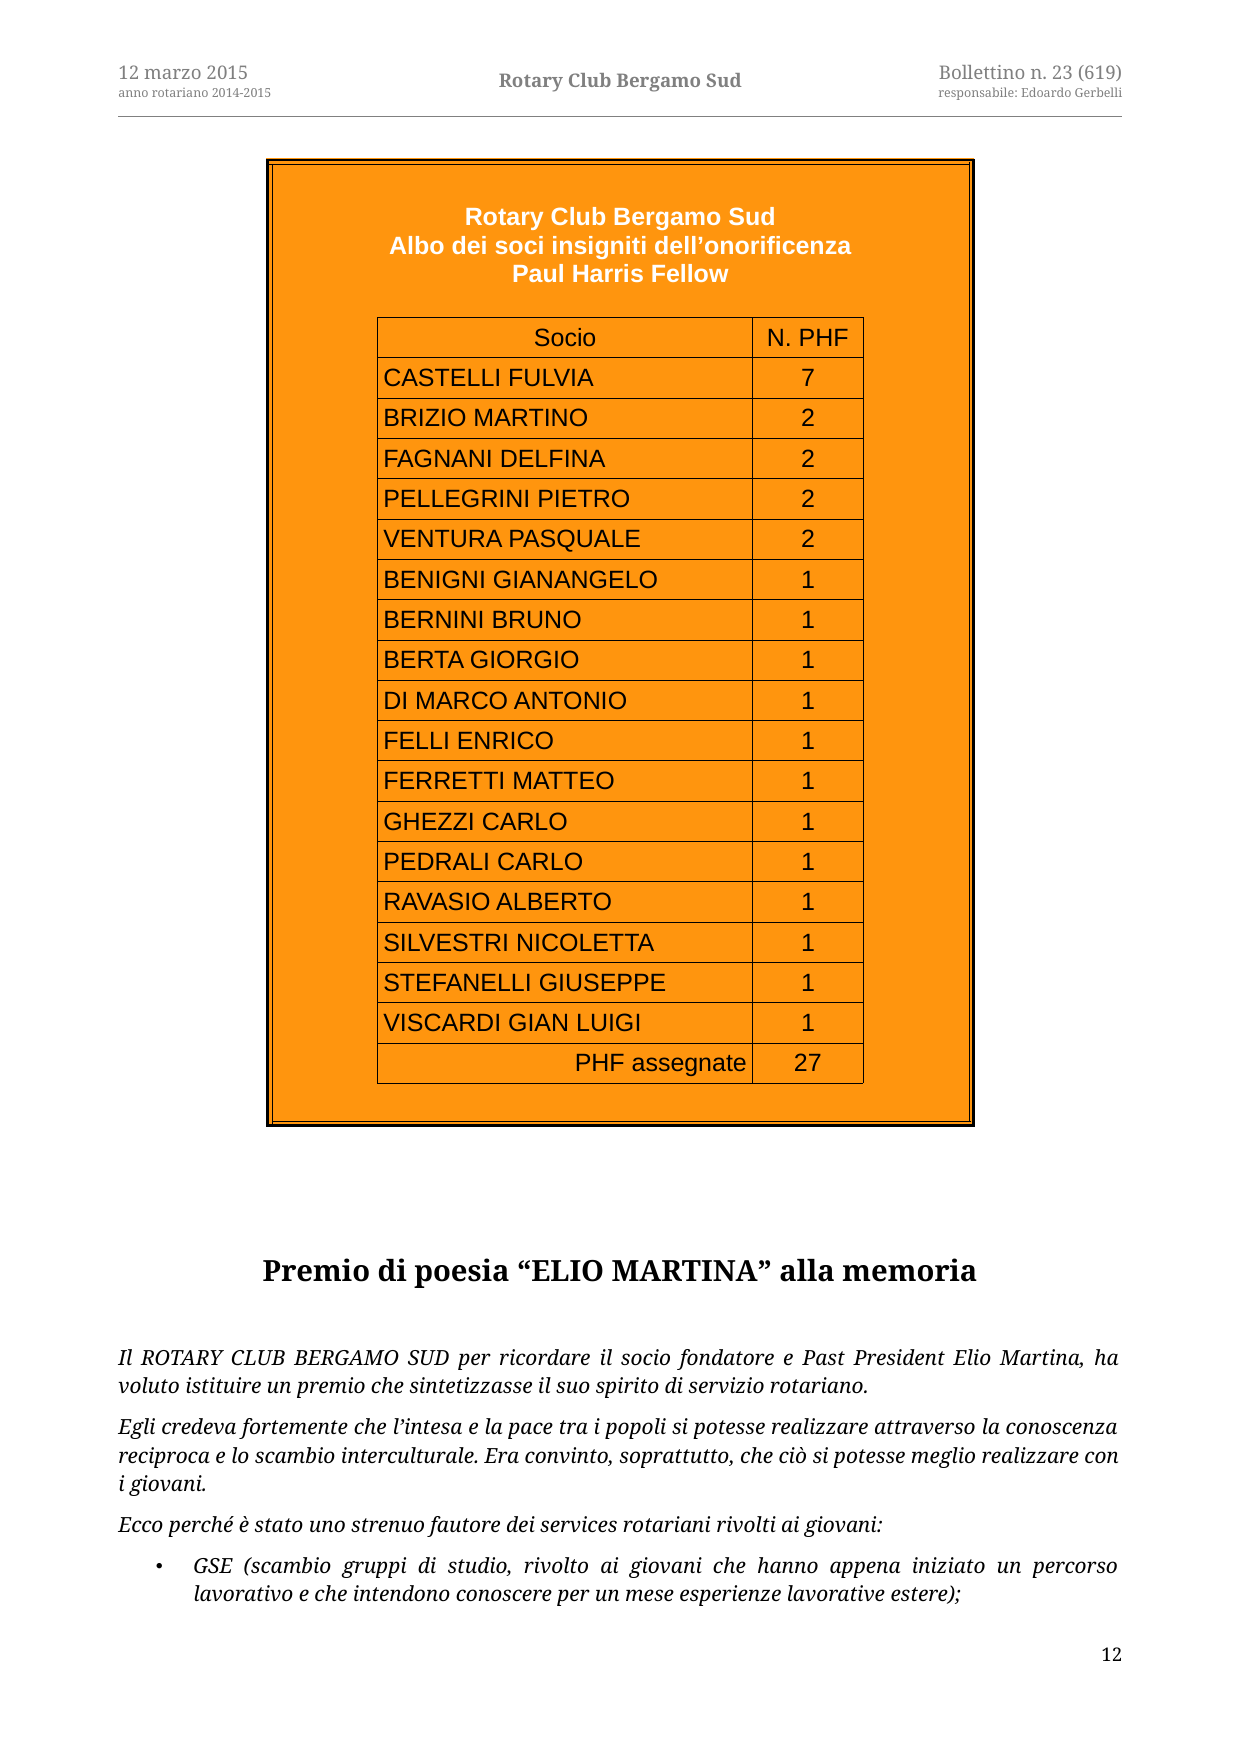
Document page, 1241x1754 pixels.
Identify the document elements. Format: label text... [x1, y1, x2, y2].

table_cell 1 [753, 721, 863, 760]
text Albo dei soci insigniti dell’onorificenza [281, 231, 960, 259]
table_cell DI MARCO ANTONIO [378, 681, 752, 720]
table_header Socio [378, 318, 752, 357]
text Ecco perché è stato uno strenuo fautore dei services rotariani rivolti ai giovani: [118, 1510, 1122, 1539]
table_cell 1 [753, 761, 863, 801]
table_cell BERNINI BRUNO [378, 600, 752, 639]
table_cell SILVESTRI NICOLETTA [378, 923, 752, 962]
table_cell 2 [753, 520, 863, 559]
table_cell FERRETTI MATTEO [378, 761, 752, 801]
table_cell 1 [753, 560, 863, 599]
text Il ROTARY CLUB BERGAMO SUD per ricordare il socio fondatore e Past President Elio Martina, ha voluto istituire un premio che sintetizzasse il suo spirito di servizio rotariano. [118, 1343, 1122, 1400]
text Paul Harris Fellow [281, 259, 960, 288]
table_cell VENTURA PASQUALE [378, 520, 752, 559]
table_cell FELLI ENRICO [378, 721, 752, 760]
table_cell VISCARDI GIAN LUIGI [378, 1003, 752, 1043]
table_cell PHF assegnate [378, 1044, 752, 1083]
table_cell PELLEGRINI PIETRO [378, 479, 752, 518]
table_cell 1 [753, 923, 863, 962]
table_cell PEDRALI CARLO [378, 842, 752, 881]
text Egli credeva fortemente che l’intesa e la pace tra i popoli si potesse realizzare attraverso la conoscenza reciproca e lo scambio interculturale. Era convinto, soprattutto, che ciò si potesse meglio realizzare con i giovani. [118, 1412, 1122, 1498]
table_cell 1 [753, 600, 863, 639]
table_cell 2 [753, 399, 863, 438]
list GSE (scambio gruppi di studio, rivolto ai giovani che hanno appena iniziato un percorso lavorativo e che intendono conoscere per un mese esperienze lavorative estere); [156, 1551, 1122, 1608]
text Rotary Club Bergamo Sud [281, 202, 960, 231]
table_cell 1 [753, 802, 863, 841]
table_cell 1 [753, 641, 863, 680]
table_cell GHEZZI CARLO [378, 802, 752, 841]
table_cell 1 [753, 681, 863, 720]
table_cell RAVASIO ALBERTO [378, 882, 752, 922]
table_cell 2 [753, 479, 863, 518]
table_cell STEFANELLI GIUSEPPE [378, 963, 752, 1002]
table_cell BRIZIO MARTINO [378, 399, 752, 438]
table_cell 1 [753, 1003, 863, 1043]
table_cell 1 [753, 842, 863, 881]
table_header N. PHF [753, 318, 863, 357]
table_cell CASTELLI FULVIA [378, 358, 752, 398]
table_cell 27 [753, 1044, 863, 1083]
table_cell 2 [753, 439, 863, 478]
table_cell 1 [753, 963, 863, 1002]
table_cell 1 [753, 882, 863, 922]
table_cell BENIGNI GIANANGELO [378, 560, 752, 599]
table_cell FAGNANI DELFINA [378, 439, 752, 478]
text Premio di poesia “ELIO MARTINA” alla memoria [118, 1250, 1122, 1289]
table_cell BERTA GIORGIO [378, 641, 752, 680]
table_cell 7 [753, 358, 863, 398]
